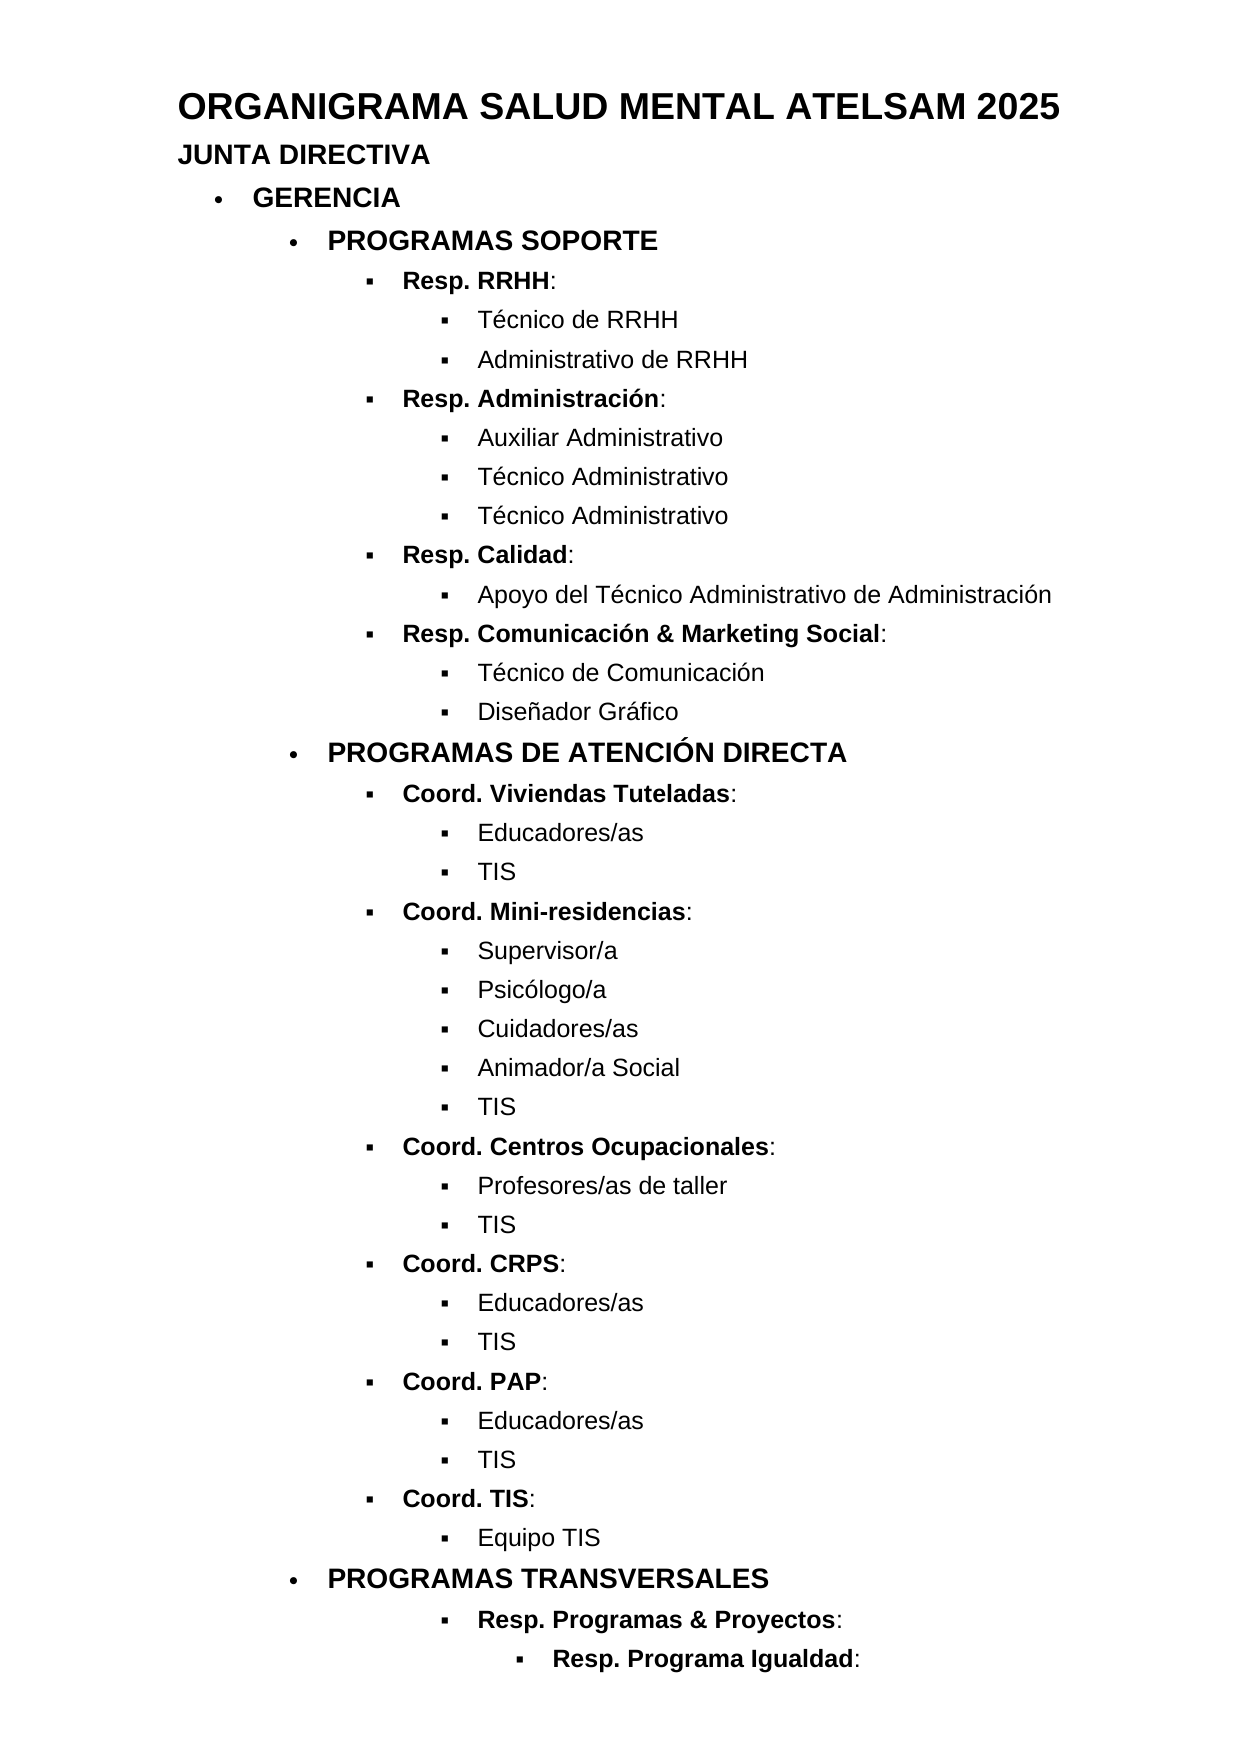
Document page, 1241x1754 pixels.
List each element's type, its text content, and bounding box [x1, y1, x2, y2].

list Coord. Mini-residencias: [365, 897, 1063, 925]
list Animador/a Social [440, 1053, 1063, 1082]
list Psicólogo/a [440, 975, 1063, 1004]
list Coord. Viviendas Tuteladas: [365, 779, 1063, 808]
list Equipo TIS [440, 1523, 1063, 1552]
list Resp. Calidad: [365, 540, 1063, 569]
subtitle PROGRAMAS SOPORTE [290, 223, 1063, 256]
list Educadores/as [440, 1288, 1063, 1317]
list TIS [440, 1445, 1063, 1474]
list Técnico Administrativo [440, 462, 1063, 491]
list TIS [440, 1092, 1063, 1121]
list Cuidadores/as [440, 1014, 1063, 1043]
subtitle ORGANIGRAMA SALUD MENTAL ATELSAM 2025 [177, 84, 1063, 127]
text JUNTA DIRECTIVA [177, 138, 1063, 170]
list Auxiliar Administrativo [440, 423, 1063, 452]
list Técnico Administrativo [440, 501, 1063, 530]
list Educadores/as [440, 1406, 1063, 1434]
list Resp. Programas & Proyectos: [440, 1605, 1063, 1634]
list TIS [440, 857, 1063, 886]
list PROGRAMAS TRANSVERSALES [290, 1562, 1063, 1595]
list Resp. Administración: [365, 384, 1063, 412]
list Técnico de Comunicación [440, 658, 1063, 687]
list Técnico de RRHH [440, 305, 1063, 334]
list Supervisor/a [440, 936, 1063, 964]
list Educadores/as [440, 818, 1063, 847]
list TIS [440, 1210, 1063, 1239]
list Coord. CRPS: [365, 1249, 1063, 1278]
list GERENCIA [215, 181, 1063, 213]
list Coord. TIS: [365, 1484, 1063, 1513]
list Apoyo del Técnico Administrativo de Administración [440, 579, 1063, 608]
list Resp. Programa Igualdad: [515, 1644, 1063, 1673]
subtitle PROGRAMAS DE ATENCIÓN DIRECTA [290, 736, 1063, 769]
list Profesores/as de taller [440, 1171, 1063, 1199]
list Coord. PAP: [365, 1367, 1063, 1395]
list Resp. RRHH: [365, 266, 1063, 295]
list Resp. Comunicación & Marketing Social: [365, 619, 1063, 647]
list Administrativo de RRHH [440, 344, 1063, 373]
list Coord. Centros Ocupacionales: [365, 1132, 1063, 1160]
list Diseñador Gráfico [440, 697, 1063, 726]
list TIS [440, 1327, 1063, 1356]
